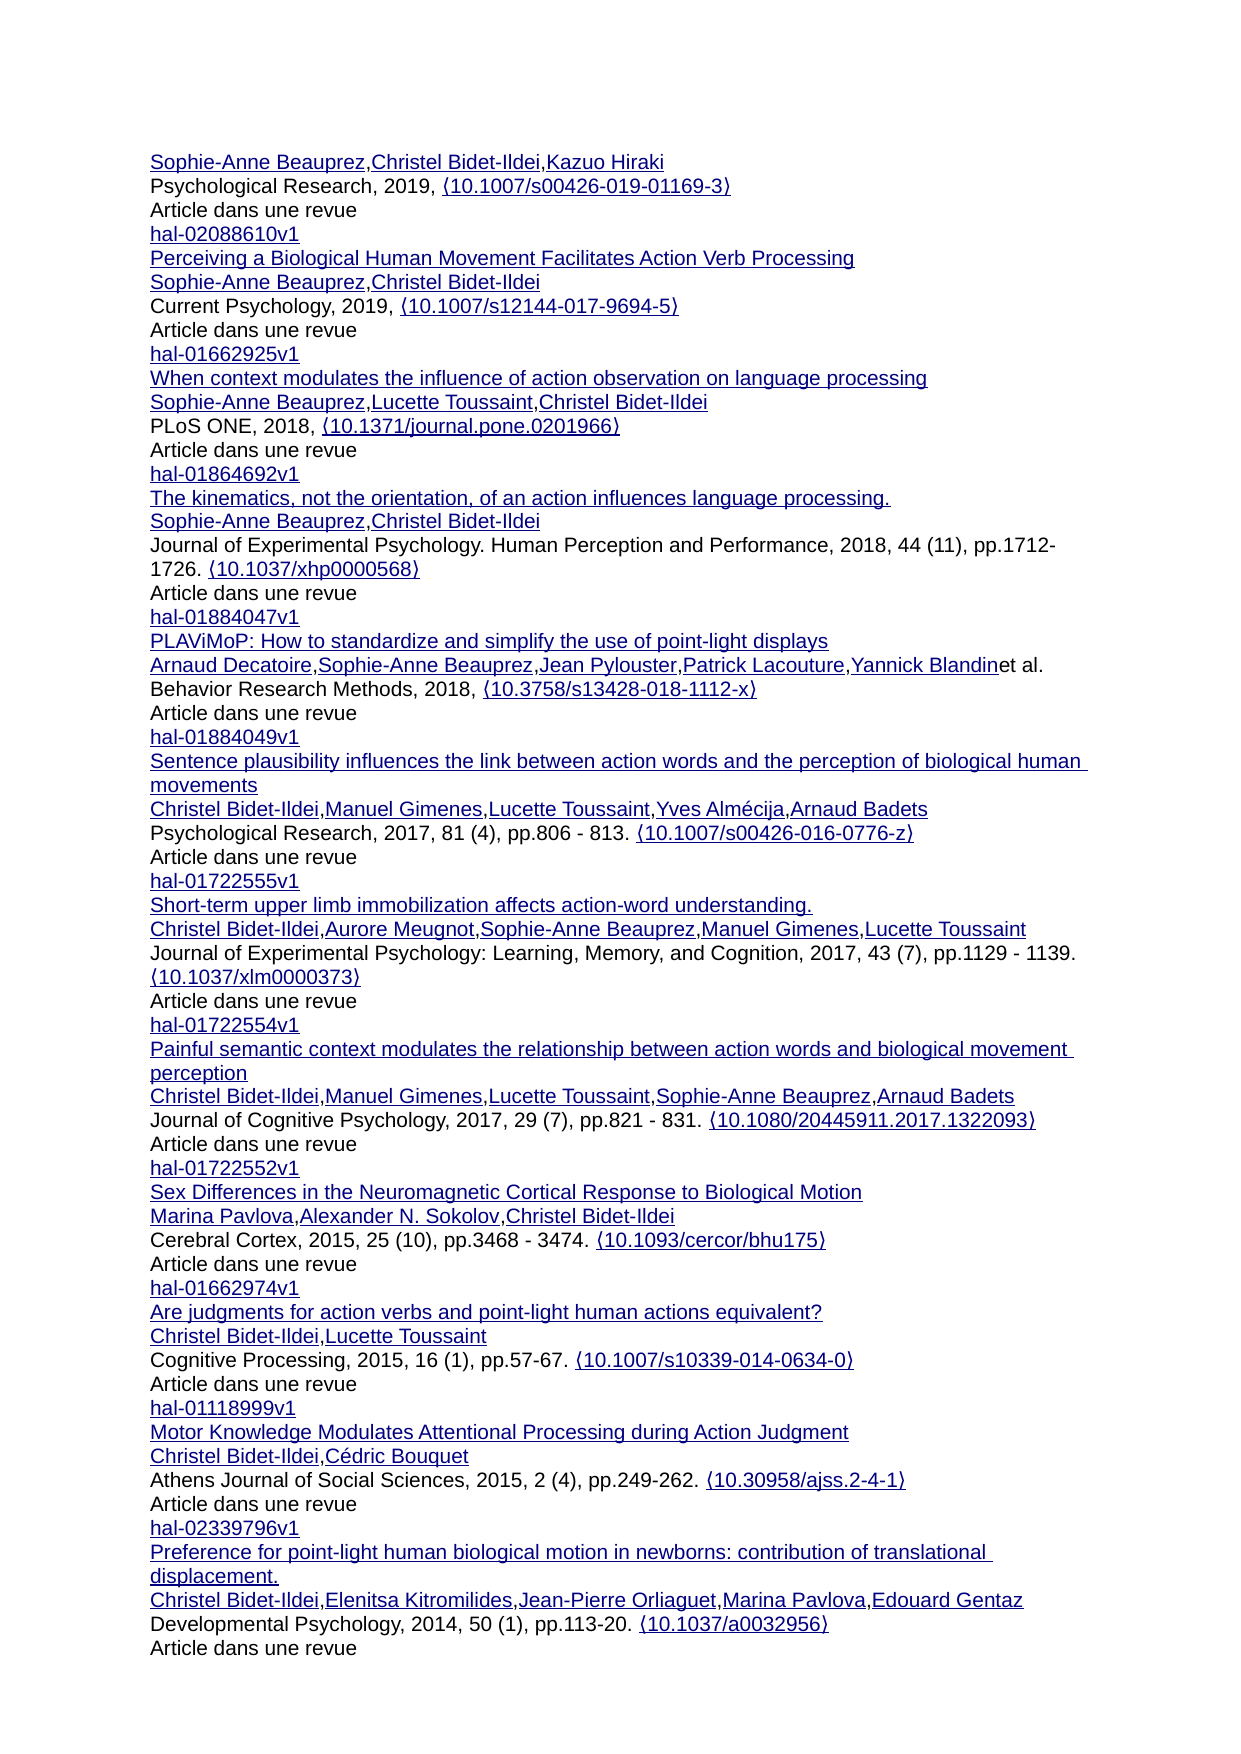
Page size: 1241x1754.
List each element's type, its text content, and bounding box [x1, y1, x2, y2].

table_cell Painful semantic context modulates the relationship between action words and biological movement perception Christel Bidet-Ildei,Manuel Gimenes,Lucette Toussaint,Sophie-Anne Beauprez,Arnaud Badets Journal of Cognitive Psychology, 2017, 29 (7), pp.821 - 831. ⟨10.1080/20445911.2017.1322093⟩ Article dans une revue hal-01722552v1 [150, 1036, 1090, 1180]
table_cell The kinematics, not the orientation, of an action influences language processing. Sophie-Anne Beauprez,Christel Bidet-Ildei Journal of Experimental Psychology. Human Perception and Performance, 2018, 44 (11), pp.1712-1726. ⟨10.1037/xhp0000568⟩ Article dans une revue hal-01884047v1 [150, 485, 1090, 629]
table_cell Are judgments for action verbs and point-light human actions equivalent? Christel Bidet-Ildei,Lucette Toussaint Cognitive Processing, 2015, 16 (1), pp.57-67. ⟨10.1007/s10339-014-0634-0⟩ Article dans une revue hal-01118999v1 [150, 1300, 1090, 1420]
table_cell PLAViMoP: How to standardize and simplify the use of point-light displays Arnaud Decatoire,Sophie-Anne Beauprez,Jean Pylouster,Patrick Lacouture,Yannick Blandinet al. Behavior Research Methods, 2018, ⟨10.3758/s13428-018-1112-x⟩ Article dans une revue hal-01884049v1 [150, 629, 1090, 749]
table_cell Perceiving a Biological Human Movement Facilitates Action Verb Processing Sophie-Anne Beauprez,Christel Bidet-Ildei Current Psychology, 2019, ⟨10.1007/s12144-017-9694-5⟩ Article dans une revue hal-01662925v1 [150, 246, 1090, 366]
table_cell Preference for point-light human biological motion in newborns: contribution of translational displacement. Christel Bidet-Ildei,Elenitsa Kitromilides,Jean-Pierre Orliaguet,Marina Pavlova,Edouard Gentaz Developmental Psychology, 2014, 50 (1), pp.113-20. ⟨10.1037/a0032956⟩ Article dans une revue [150, 1540, 1090, 1659]
table_cell Motor Knowledge Modulates Attentional Processing during Action Judgment Christel Bidet-Ildei,Cédric Bouquet Athens Journal of Social Sciences, 2015, 2 (4), pp.249-262. ⟨10.30958/ajss.2-4-1⟩ Article dans une revue hal-02339796v1 [150, 1420, 1090, 1539]
table_cell Sophie-Anne Beauprez,Christel Bidet-Ildei,Kazuo Hiraki Psychological Research, 2019, ⟨10.1007/s00426-019-01169-3⟩ Article dans une revue hal-02088610v1 [150, 150, 1090, 246]
table_cell Sentence plausibility influences the link between action words and the perception of biological human movements Christel Bidet-Ildei,Manuel Gimenes,Lucette Toussaint,Yves Almécija,Arnaud Badets Psychological Research, 2017, 81 (4), pp.806 - 813. ⟨10.1007/s00426-016-0776-z⟩ Article dans une revue hal-01722555v1 [150, 749, 1090, 893]
table_cell When context modulates the influence of action observation on language processing Sophie-Anne Beauprez,Lucette Toussaint,Christel Bidet-Ildei PLoS ONE, 2018, ⟨10.1371/journal.pone.0201966⟩ Article dans une revue hal-01864692v1 [150, 366, 1090, 485]
table_cell Short-term upper limb immobilization affects action-word understanding. Christel Bidet-Ildei,Aurore Meugnot,Sophie-Anne Beauprez,Manuel Gimenes,Lucette Toussaint Journal of Experimental Psychology: Learning, Memory, and Cognition, 2017, 43 (7), pp.1129 - 1139. ⟨10.1037/xlm0000373⟩ Article dans une revue hal-01722554v1 [150, 893, 1090, 1036]
table_cell Sex Differences in the Neuromagnetic Cortical Response to Biological Motion Marina Pavlova,Alexander N. Sokolov,Christel Bidet-Ildei Cerebral Cortex, 2015, 25 (10), pp.3468 - 3474. ⟨10.1093/cercor/bhu175⟩ Article dans une revue hal-01662974v1 [150, 1180, 1090, 1300]
